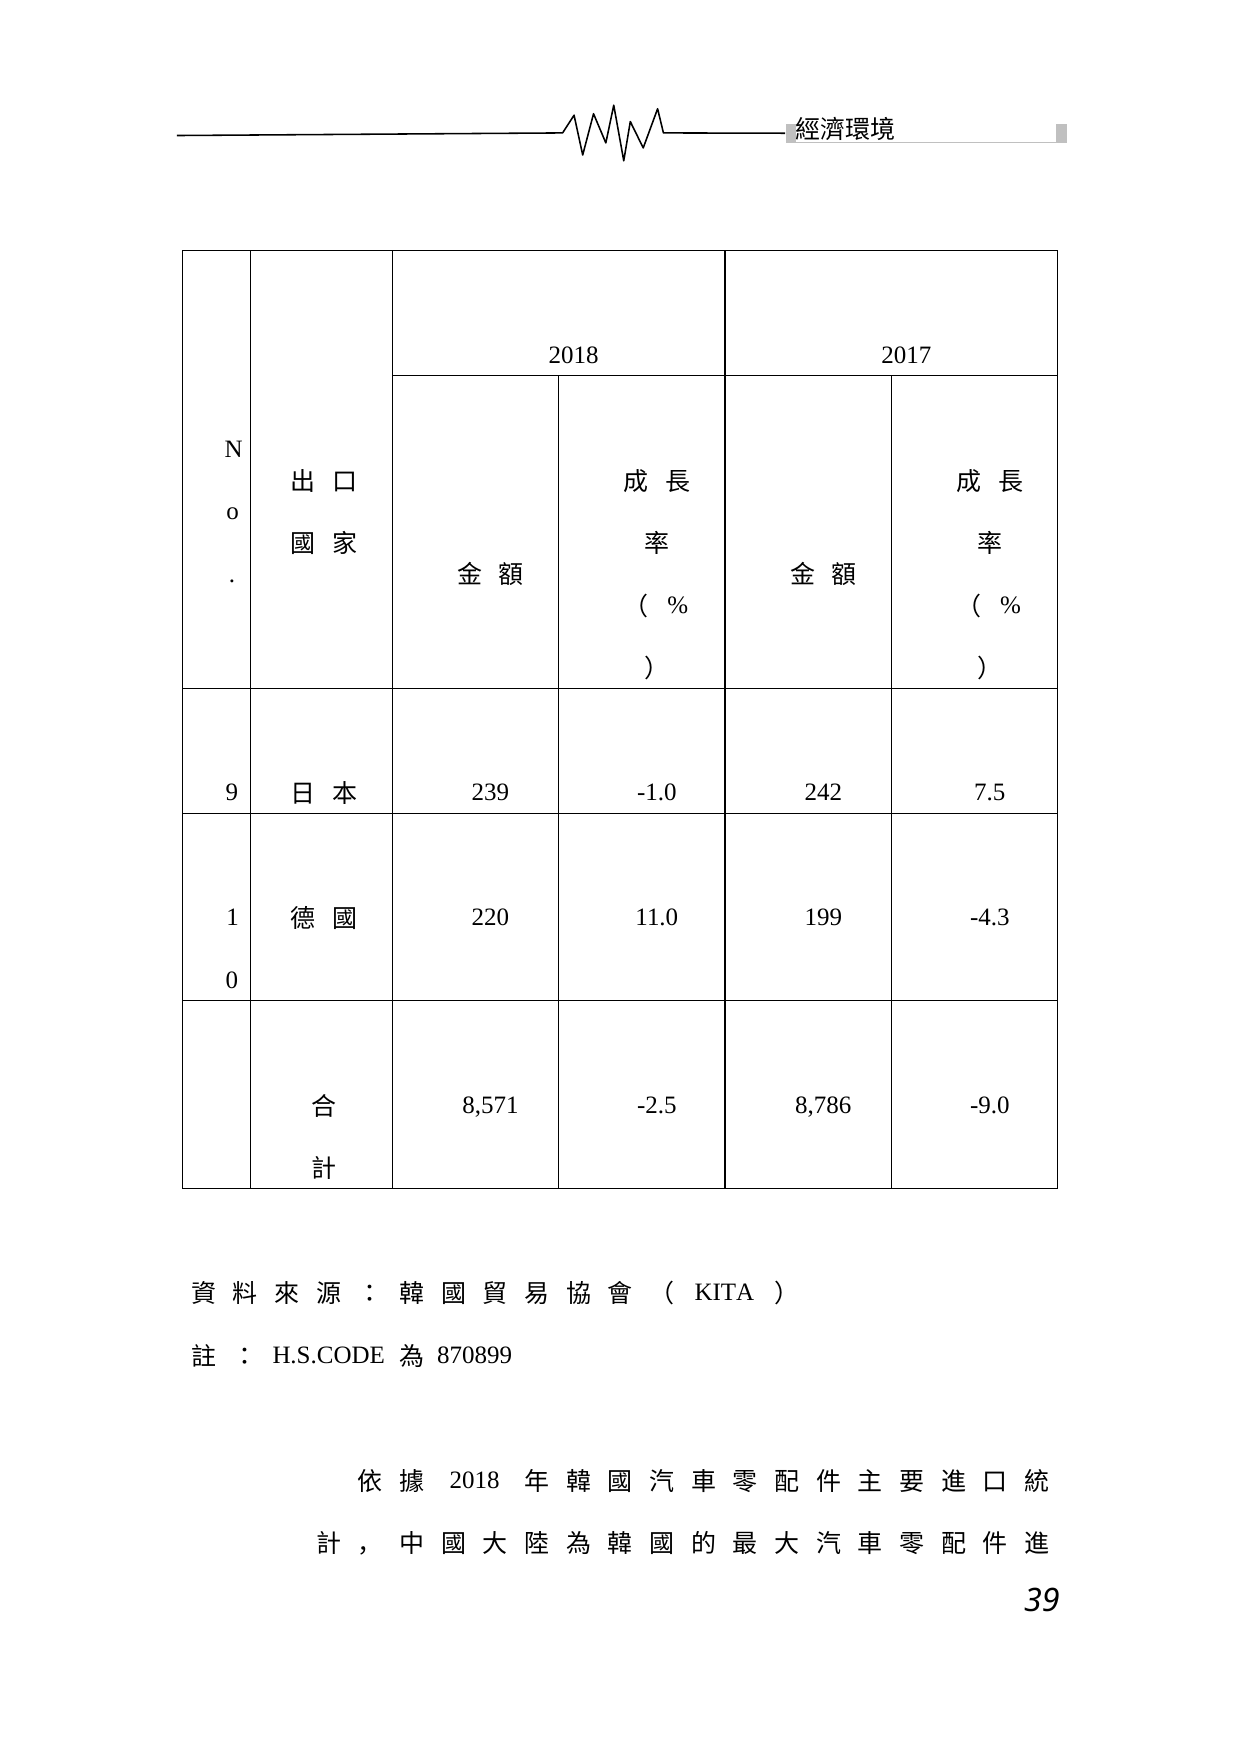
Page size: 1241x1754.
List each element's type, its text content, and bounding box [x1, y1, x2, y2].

table_cell 220 [393, 814, 558, 1000]
table_header 出口國家 [251, 251, 392, 688]
table_cell 8,571 [393, 1001, 558, 1188]
table_cell 11.0 [559, 814, 724, 1000]
text 資料來源：韓國貿易協會（KITA） [183, 1250, 1058, 1313]
table_cell [183, 1001, 250, 1188]
table_cell 239 [393, 689, 558, 813]
table_cell 9 [183, 689, 250, 813]
table_cell -2.5 [559, 1001, 724, 1188]
table_cell 成長率（%） [892, 376, 1057, 688]
text 註：H.S.CODE為870899 [183, 1313, 1058, 1375]
table_cell 199 [726, 814, 891, 1000]
table_header No. [183, 251, 250, 688]
table_cell 10 [183, 814, 250, 1000]
table_cell 成長率（%） [559, 376, 724, 688]
table_cell 7.5 [892, 689, 1057, 813]
table_cell 合 計 [251, 1001, 392, 1188]
table_cell -1.0 [559, 689, 724, 813]
table_cell 金額 [393, 376, 558, 688]
table_cell -4.3 [892, 814, 1057, 1000]
table_cell 日本 [251, 689, 392, 813]
table_header 2018 [393, 251, 724, 375]
table_cell 德國 [251, 814, 392, 1000]
table_cell -9.0 [892, 1001, 1057, 1188]
text 依據2018年韓國汽車零配件主要進口統計，中國大陸為韓國的最大汽車零配件進 [281, 1438, 1058, 1563]
table_cell 242 [726, 689, 891, 813]
table_cell 8,786 [726, 1001, 891, 1188]
table_header 2017 [726, 251, 1057, 375]
table_cell 金額 [726, 376, 891, 688]
